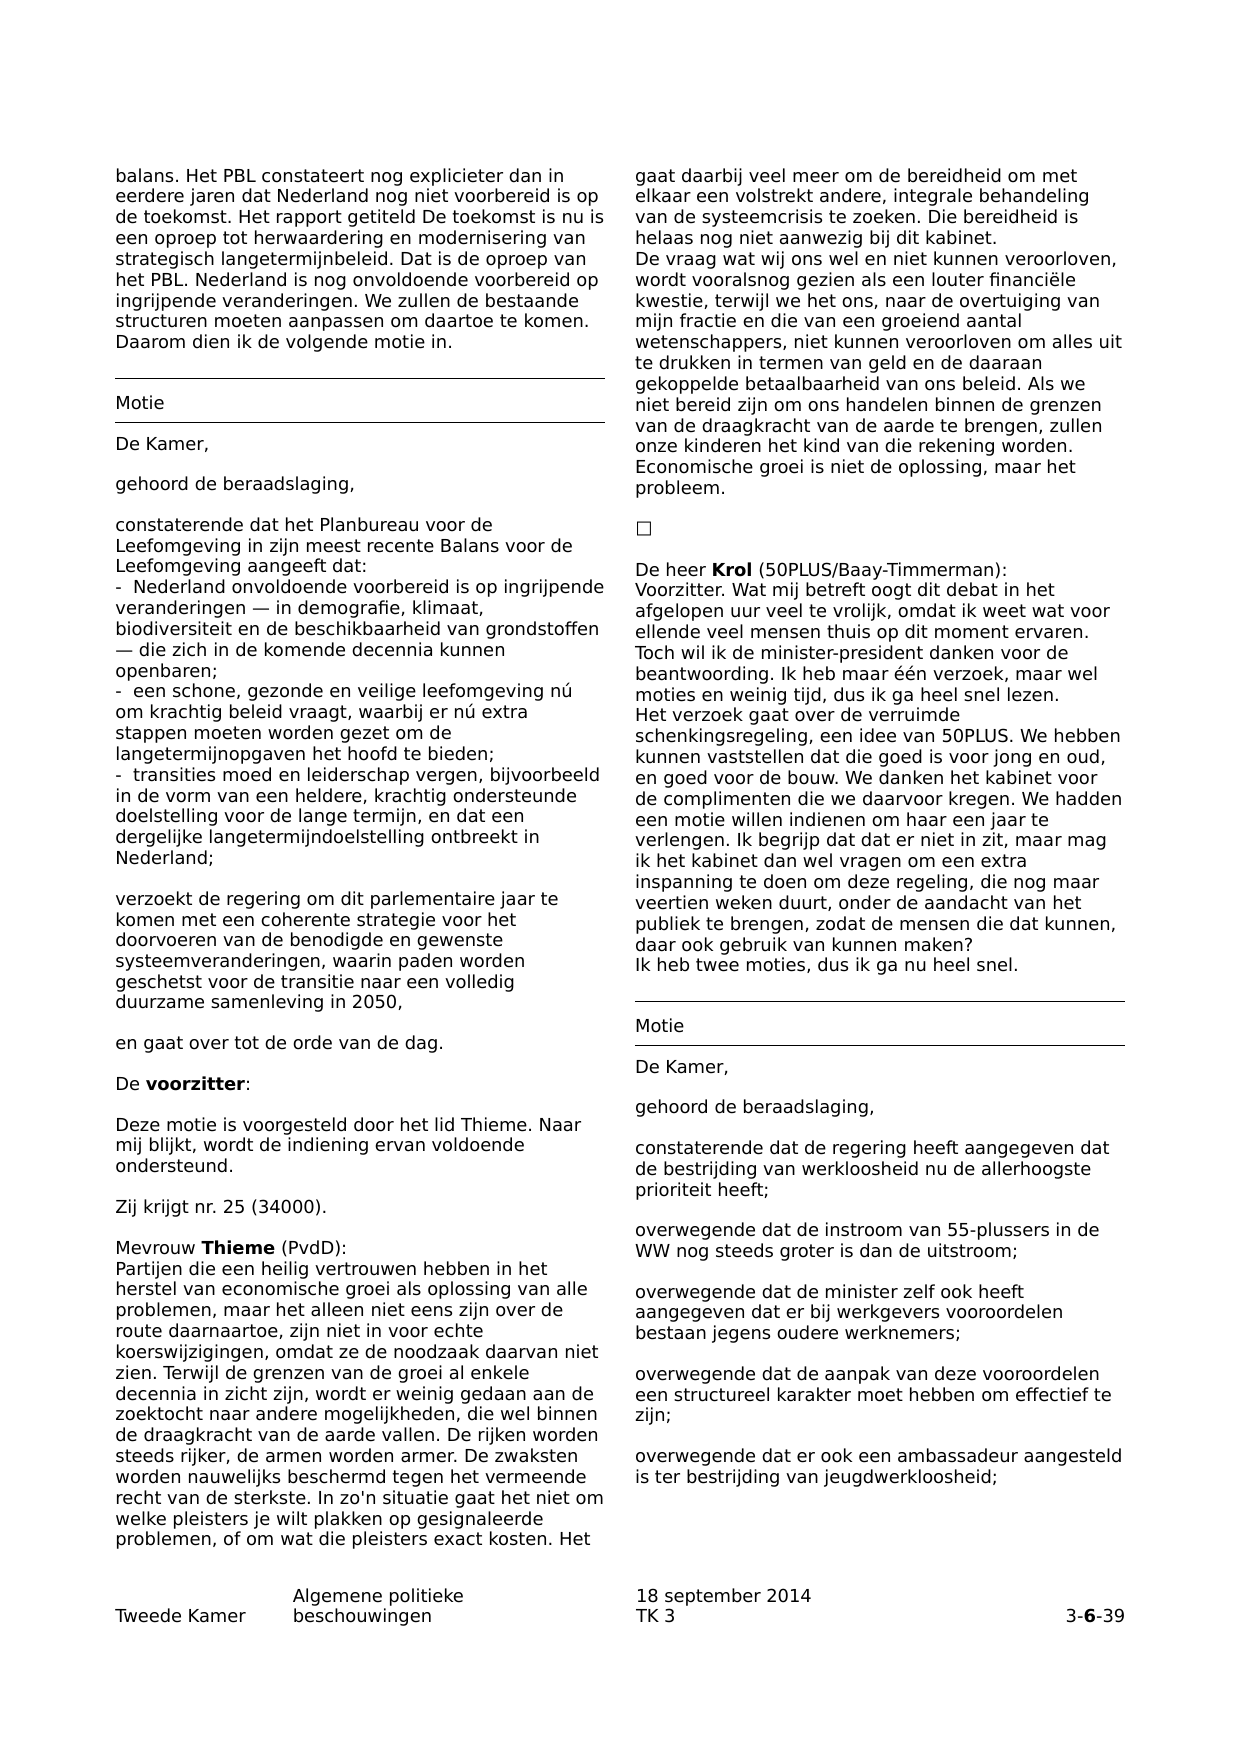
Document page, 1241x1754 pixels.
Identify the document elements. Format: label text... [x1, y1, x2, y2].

list Nederland onvoldoende voorbereid is op ingrijpende veranderingen — in demografie, klimaat, biodiversiteit en de beschikbaarheid van grondstoffen — die zich in de komende decennia kunnen openbaren; [115, 577, 605, 681]
text overwegende dat er ook een ambassadeur aangesteld is ter bestrijding van jeugdwerkloosheid; [635, 1446, 1125, 1487]
text en gaat over tot de orde van de dag. [115, 1033, 605, 1054]
text De Kamer, [115, 433, 605, 454]
text De Kamer, [635, 1057, 1125, 1077]
text gaat daarbij veel meer om de bereidheid om met elkaar een volstrekt andere, integrale behandeling van de systeemcrisis te zoeken. Die bereidheid is helaas nog niet aanwezig bij dit kabinet. [635, 165, 1125, 249]
text constaterende dat de regering heeft aangegeven dat de bestrijding van werkloosheid nu de allerhoogste prioriteit heeft; [635, 1138, 1125, 1200]
text Deze motie is voorgesteld door het lid Thieme. Naar mij blijkt, wordt de indiening ervan voldoende ondersteund. [115, 1114, 605, 1177]
text Partijen die een heilig vertrouwen hebben in het herstel van economische groei als oplossing van alle problemen, maar het alleen niet eens zijn over de route daarnaartoe, zijn niet in voor echte koerswijzigingen, omdat ze de noodzaak daarvan niet zien. Terwijl de grenzen van de groei al enkele decennia in zicht zijn, wordt er weinig gedaan aan de zoektocht naar andere mogelijkheden, die wel binnen de draagkracht van de aarde vallen. De rijken worden steeds rijker, de armen worden armer. De zwaksten worden nauwelijks beschermd tegen het vermeende recht van de sterkste. In zo'n situatie gaat het niet om welke pleisters je wilt plakken op gesignaleerde problemen, of om wat die pleisters exact kosten. Het [115, 1258, 605, 1550]
text overwegende dat de minister zelf ook heeft aangegeven dat er bij werkgevers vooroordelen bestaan jegens oudere werknemers; [635, 1282, 1125, 1344]
list transities moed en leiderschap vergen, bijvoorbeeld in de vorm van een heldere, krachtig ondersteunde doelstelling voor de lange termijn, en dat een dergelijke langetermijndoelstelling ontbreekt in Nederland; [115, 764, 605, 869]
text balans. Het PBL constateert nog explicieter dan in eerdere jaren dat Nederland nog niet voorbereid is op de toekomst. Het rapport getiteld De toekomst is nu is een oproep tot herwaardering en modernisering van strategisch langetermijnbeleid. Dat is de oproep van het PBL. Nederland is nog onvoldoende voorbereid op ingrijpende veranderingen. We zullen de bestaande structuren moeten aanpassen om daartoe te komen. Daarom dien ik de volgende motie in. [115, 165, 605, 353]
text Mevrouw Thieme (PvdD): [115, 1237, 605, 1258]
text Het verzoek gaat over de verruimde schenkingsregeling, een idee van 50PLUS. We hebben kunnen vaststellen dat die goed is voor jong en oud, en goed voor de bouw. We danken het kabinet voor de complimenten die we daarvoor kregen. We hadden een motie willen indienen om haar een jaar te verlengen. Ik begrijp dat dat er niet in zit, maar mag ik het kabinet dan wel vragen om een extra inspanning te doen om deze regeling, die nog maar veertien weken duurt, onder de aandacht van het publiek te brengen, zodat de mensen die dat kunnen, daar ook gebruik van kunnen maken? [635, 705, 1125, 955]
text constaterende dat het Planbureau voor de Leefomgeving in zijn meest recente Balans voor de Leefomgeving aangeeft dat: [115, 515, 605, 577]
text overwegende dat de instroom van 55-plussers in de WW nog steeds groter is dan de uitstroom; [635, 1220, 1125, 1262]
text gehoord de beraadslaging, [635, 1097, 1125, 1118]
text De voorzitter: [115, 1074, 605, 1094]
text Voorzitter. Wat mij betreft oogt dit debat in het afgelopen uur veel te vrolijk, omdat ik weet wat voor ellende veel mensen thuis op dit moment ervaren. Toch wil ik de minister-president danken voor de beantwoording. Ik heb maar één verzoek, maar wel moties en weinig tijd, dus ik ga heel snel lezen. [635, 580, 1125, 705]
text verzoekt de regering om dit parlementaire jaar te komen met een coherente strategie voor het doorvoeren van de benodigde en gewenste systeemveranderingen, waarin paden worden geschetst voor de transitie naar een volledig duurzame samenleving in 2050, [115, 889, 605, 1013]
text Motie [115, 393, 605, 413]
text Ik heb twee moties, dus ik ga nu heel snel. [635, 955, 1125, 976]
text De heer Krol (50PLUS/Baay-Timmerman): [635, 559, 1125, 580]
text Zij krijgt nr. 25 (34000). [115, 1197, 605, 1217]
text gehoord de beraadslaging, [115, 474, 605, 495]
text Motie [635, 1016, 1125, 1037]
list een schone, gezonde en veilige leefomgeving nú om krachtig beleid vraagt, waarbij er nú extra stappen moeten worden gezet om de langetermijnopgaven het hoofd te bieden; [115, 681, 605, 764]
text overwegende dat de aanpak van deze vooroordelen een structureel karakter moet hebben om effectief te zijn; [635, 1364, 1125, 1426]
text De vraag wat wij ons wel en niet kunnen veroorloven, wordt vooralsnog gezien als een louter financiële kwestie, terwijl we het ons, naar de overtuiging van mijn fractie en die van een groeiend aantal wetenschappers, niet kunnen veroorloven om alles uit te drukken in termen van geld en de daaraan gekoppelde betaalbaarheid van ons beleid. Als we niet bereid zijn om ons handelen binnen de grenzen van de draagkracht van de aarde te brengen, zullen onze kinderen het kind van die rekening worden. Economische groei is niet de oplossing, maar het probleem. [635, 249, 1125, 499]
text ⬜ [635, 519, 1125, 539]
